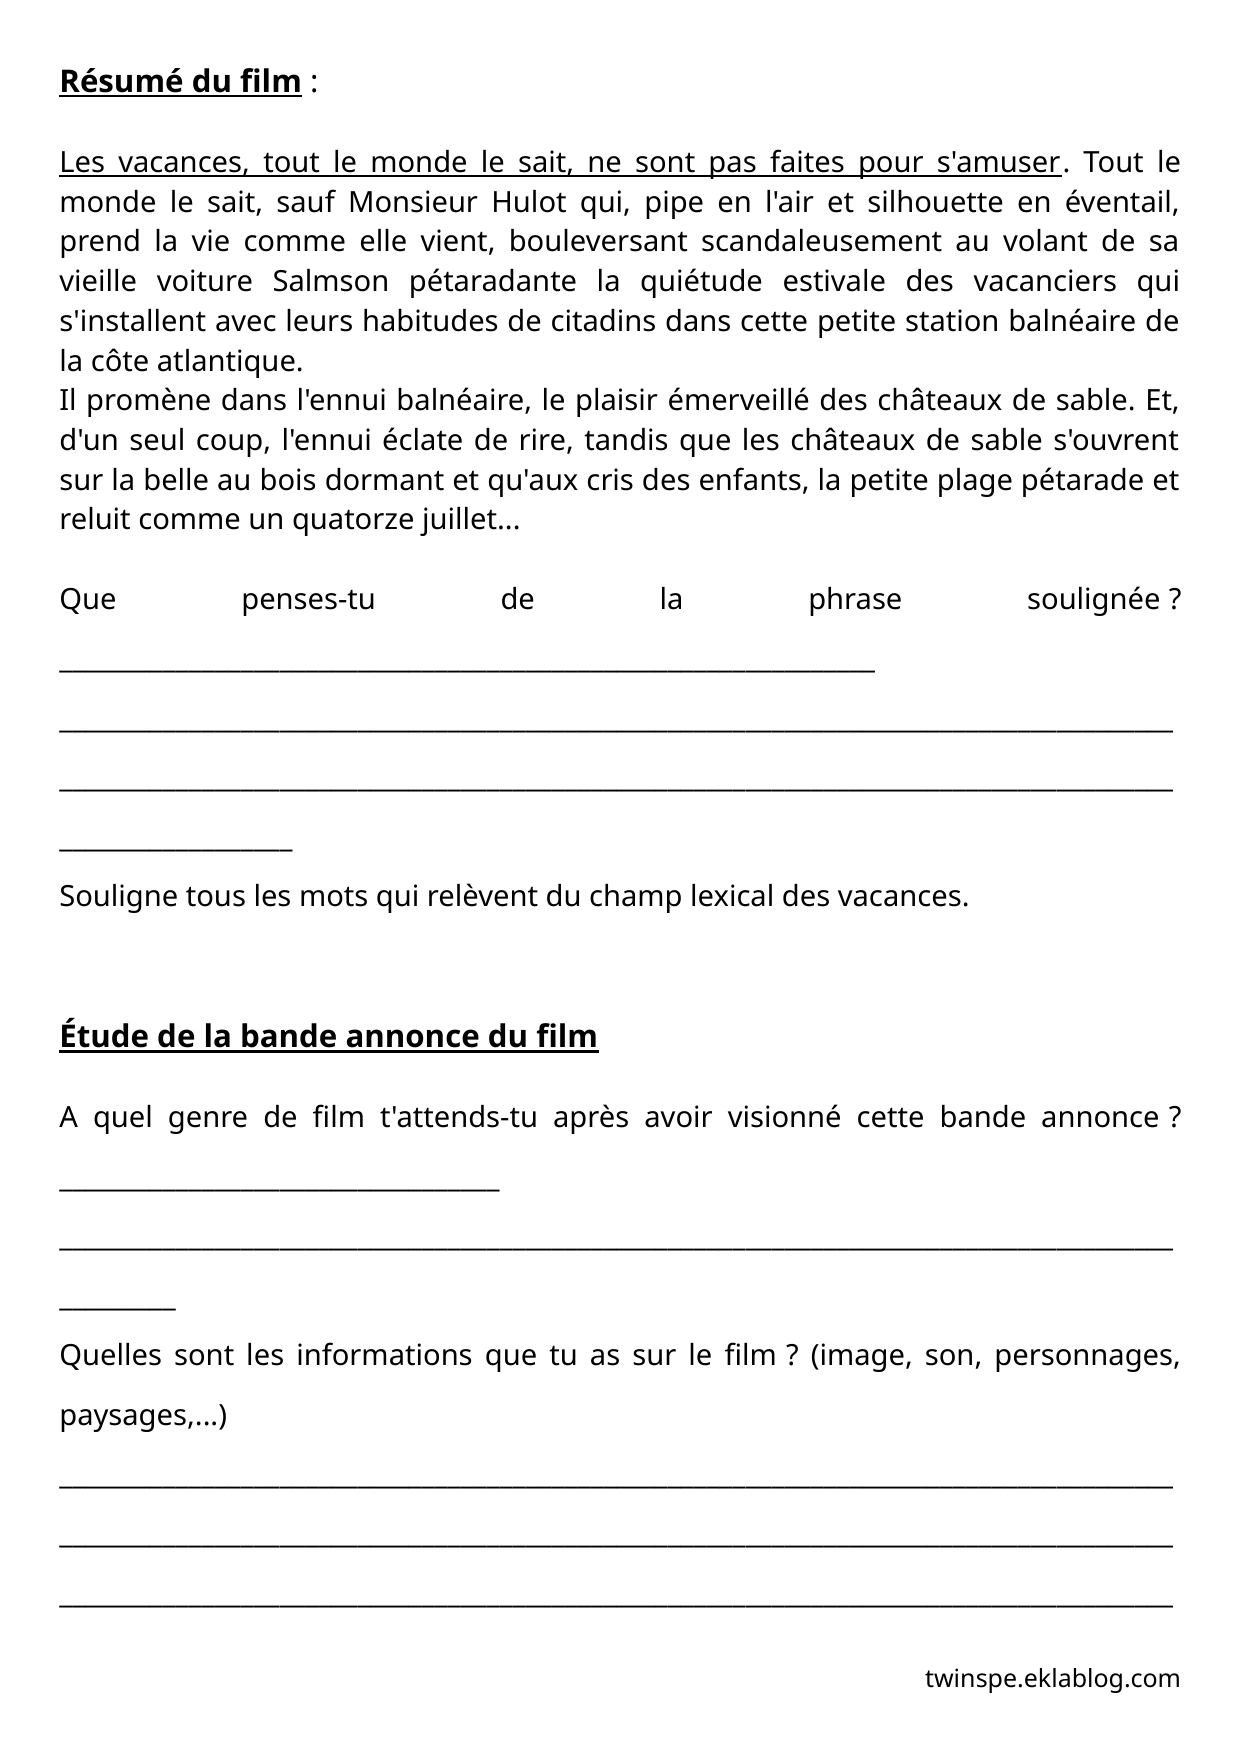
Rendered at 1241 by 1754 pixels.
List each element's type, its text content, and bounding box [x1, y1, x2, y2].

text __________________________________________________________________________________________________________________________________________________________________________________________________________________________________________________________________ [59, 1453, 1181, 1612]
text Que penses-tu de la phrase soulignée ? _______________________________________________________________ [59, 578, 1181, 677]
text Quelles sont les informations que tu as sur le film ? (image, son, personnages, paysages,...) [59, 1334, 1181, 1433]
text Résumé du film : [59, 59, 1181, 102]
text A quel genre de film t'attends-tu après avoir visionné cette bande annonce ? __________________________________ [59, 1096, 1181, 1196]
text ______________________________________________________________________________________________________________________________________________________________________________________________ [59, 697, 1181, 856]
text Souligne tous les mots qui relèvent du champ lexical des vacances. [59, 875, 1181, 915]
text Étude de la bande annonce du film [59, 1014, 1181, 1057]
text Les vacances, tout le monde le sait, ne sont pas faites pour s'amuser. Tout le monde le sait, sauf Monsieur Hulot qui, pipe en l'air et silhouette en éventail, prend la vie comme elle vient, bouleversant scandaleusement au volant de sa vieille voiture Salmson pétaradante la quiétude estivale des vacanciers qui s'installent avec leurs habitudes de citadins dans cette petite station balnéaire de la côte atlantique. [59, 141, 1181, 379]
text _______________________________________________________________________________________________ [59, 1215, 1181, 1314]
text Il promène dans l'ennui balnéaire, le plaisir émerveillé des châteaux de sable. Et, d'un seul coup, l'ennui éclate de rire, tandis que les châteaux de sable s'ouvrent sur la belle au bois dormant et qu'aux cris des enfants, la petite plage pétarade et reluit comme un quatorze juillet... [59, 379, 1181, 538]
